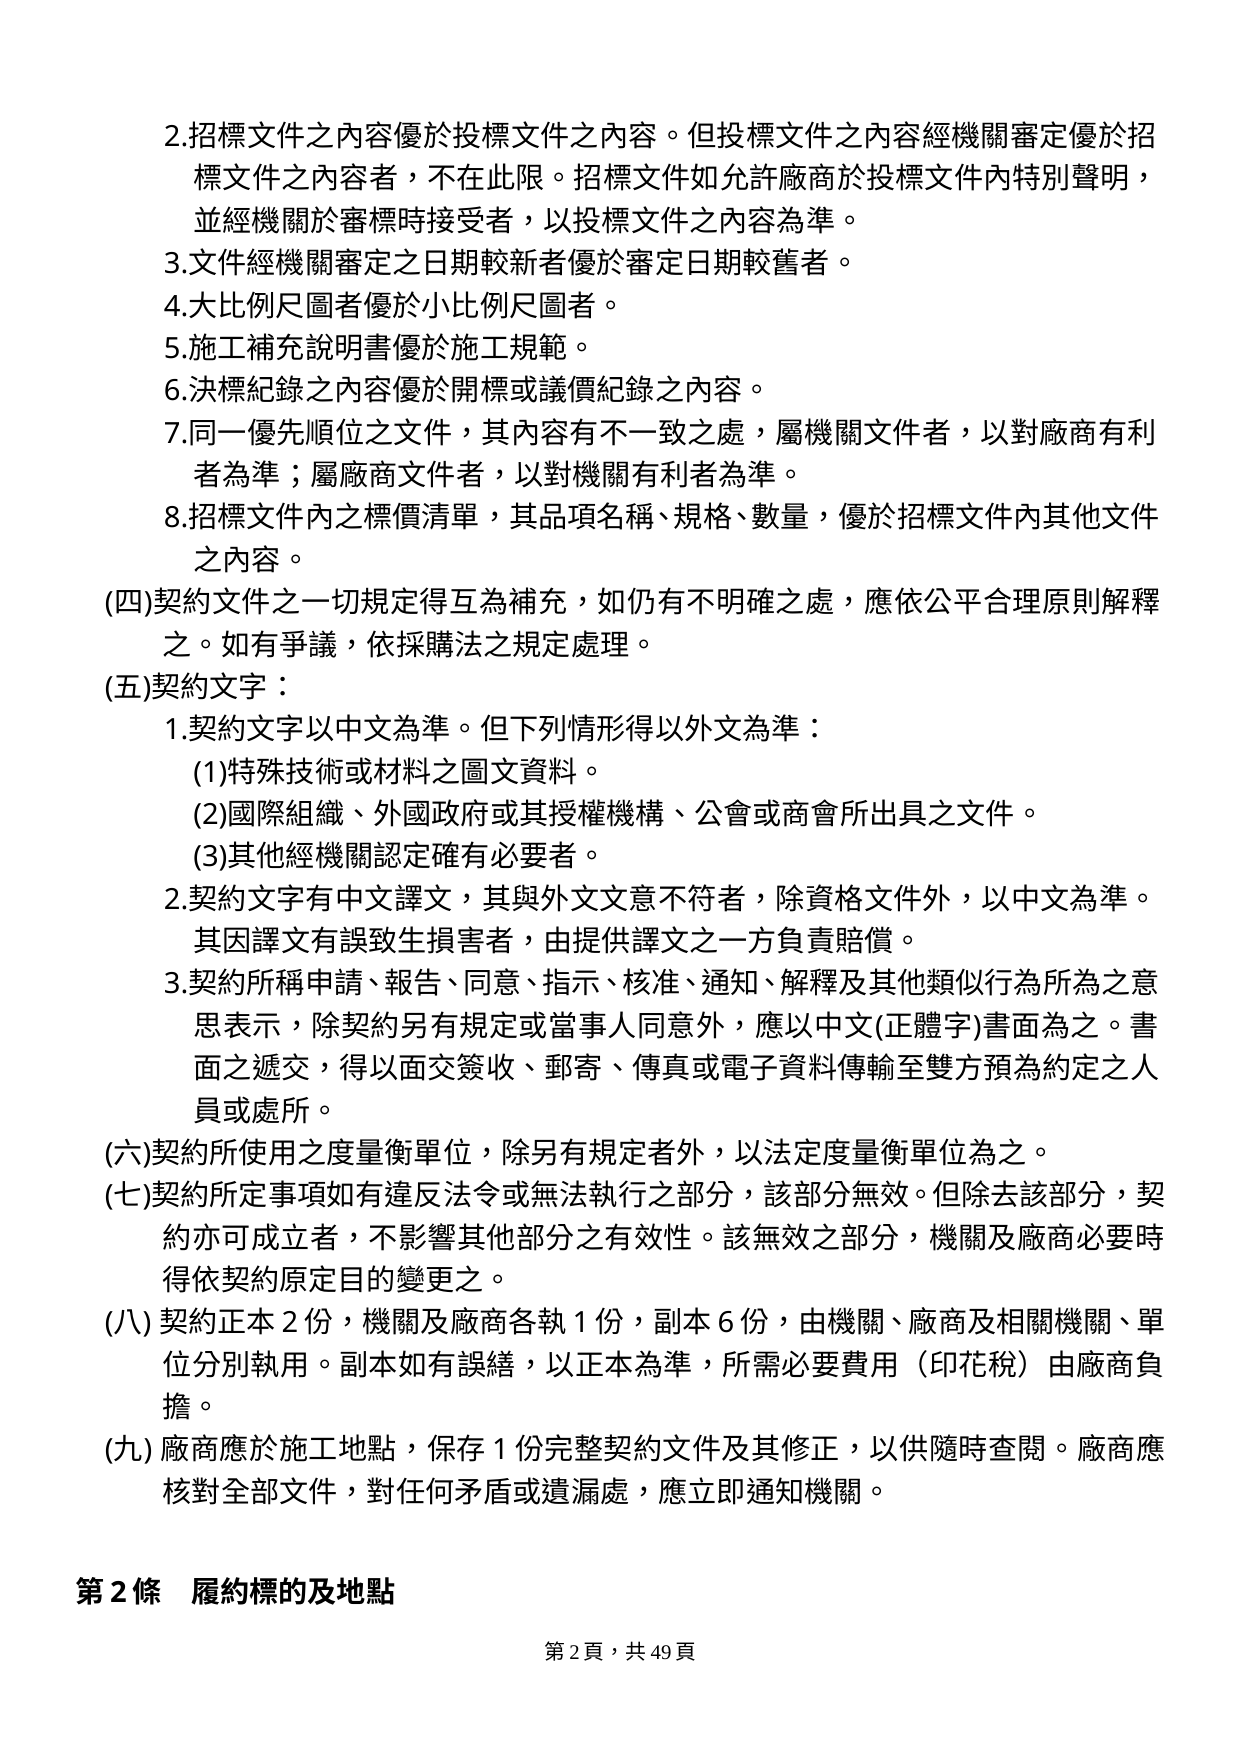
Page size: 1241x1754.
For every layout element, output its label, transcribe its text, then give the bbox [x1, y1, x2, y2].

text 7.同一優先順位之文件，其內容有不一致之處，屬機關文件者，以對廠商有利者為準；屬廠商文件者，以對機關有利者為準。 [164, 409, 1159, 494]
text (六)契約所使用之度量衡單位，除另有規定者外，以法定度量衡單位為之。 [104, 1129, 1165, 1172]
text 3.文件經機關審定之日期較新者優於審定日期較舊者。 [164, 240, 1159, 282]
text (九) 廠商應於施工地點，保存1份完整契約文件及其修正，以供隨時查閱。廠商應核對全部文件，對任何矛盾或遺漏處，應立即通知機關。 [104, 1426, 1165, 1510]
text 5.施工補充說明書優於施工規範。 [164, 324, 1159, 367]
text 2.招標文件之內容優於投標文件之內容。但投標文件之內容經機關審定優於招標文件之內容者，不在此限。招標文件如允許廠商於投標文件內特別聲明，並經機關於審標時接受者，以投標文件之內容為準。 [164, 113, 1159, 240]
text 2.契約文字有中文譯文，其與外文文意不符者，除資格文件外，以中文為準。其因譯文有誤致生損害者，由提供譯文之一方負責賠償。 [164, 875, 1159, 960]
text (五)契約文字： [104, 663, 1165, 706]
text (八) 契約正本2份，機關及廠商各執1份，副本6份，由機關、廠商及相關機關、單位分別執用。副本如有誤繕，以正本為準，所需必要費用（印花稅）由廠商負擔。 [104, 1299, 1165, 1426]
text (2)國際組織、外國政府或其授權機構、公會或商會所出具之文件。 [193, 791, 1165, 833]
text 6.決標紀錄之內容優於開標或議價紀錄之內容。 [164, 367, 1159, 409]
text (3)其他經機關認定確有必要者。 [193, 833, 1165, 875]
text 第2條 履約標的及地點 [75, 1569, 1165, 1611]
text 3.契約所稱申請、報告、同意、指示、核准、通知、解釋及其他類似行為所為之意思表示，除契約另有規定或當事人同意外，應以中文(正體字)書面為之。書面之遞交，得以面交簽收、郵寄、傳真或電子資料傳輸至雙方預為約定之人員或處所。 [164, 960, 1159, 1129]
text (1)特殊技術或材料之圖文資料。 [193, 748, 1165, 791]
text 8.招標文件內之標價清單，其品項名稱、規格、數量，優於招標文件內其他文件之內容。 [164, 494, 1159, 579]
text 1.契約文字以中文為準。但下列情形得以外文為準： [164, 706, 1159, 748]
text 4.大比例尺圖者優於小比例尺圖者。 [164, 282, 1159, 324]
text (四)契約文件之一切規定得互為補充，如仍有不明確之處，應依公平合理原則解釋之。如有爭議，依採購法之規定處理。 [104, 579, 1165, 663]
text (七)契約所定事項如有違反法令或無法執行之部分，該部分無效。但除去該部分，契約亦可成立者，不影響其他部分之有效性。該無效之部分，機關及廠商必要時得依契約原定目的變更之。 [104, 1172, 1165, 1299]
